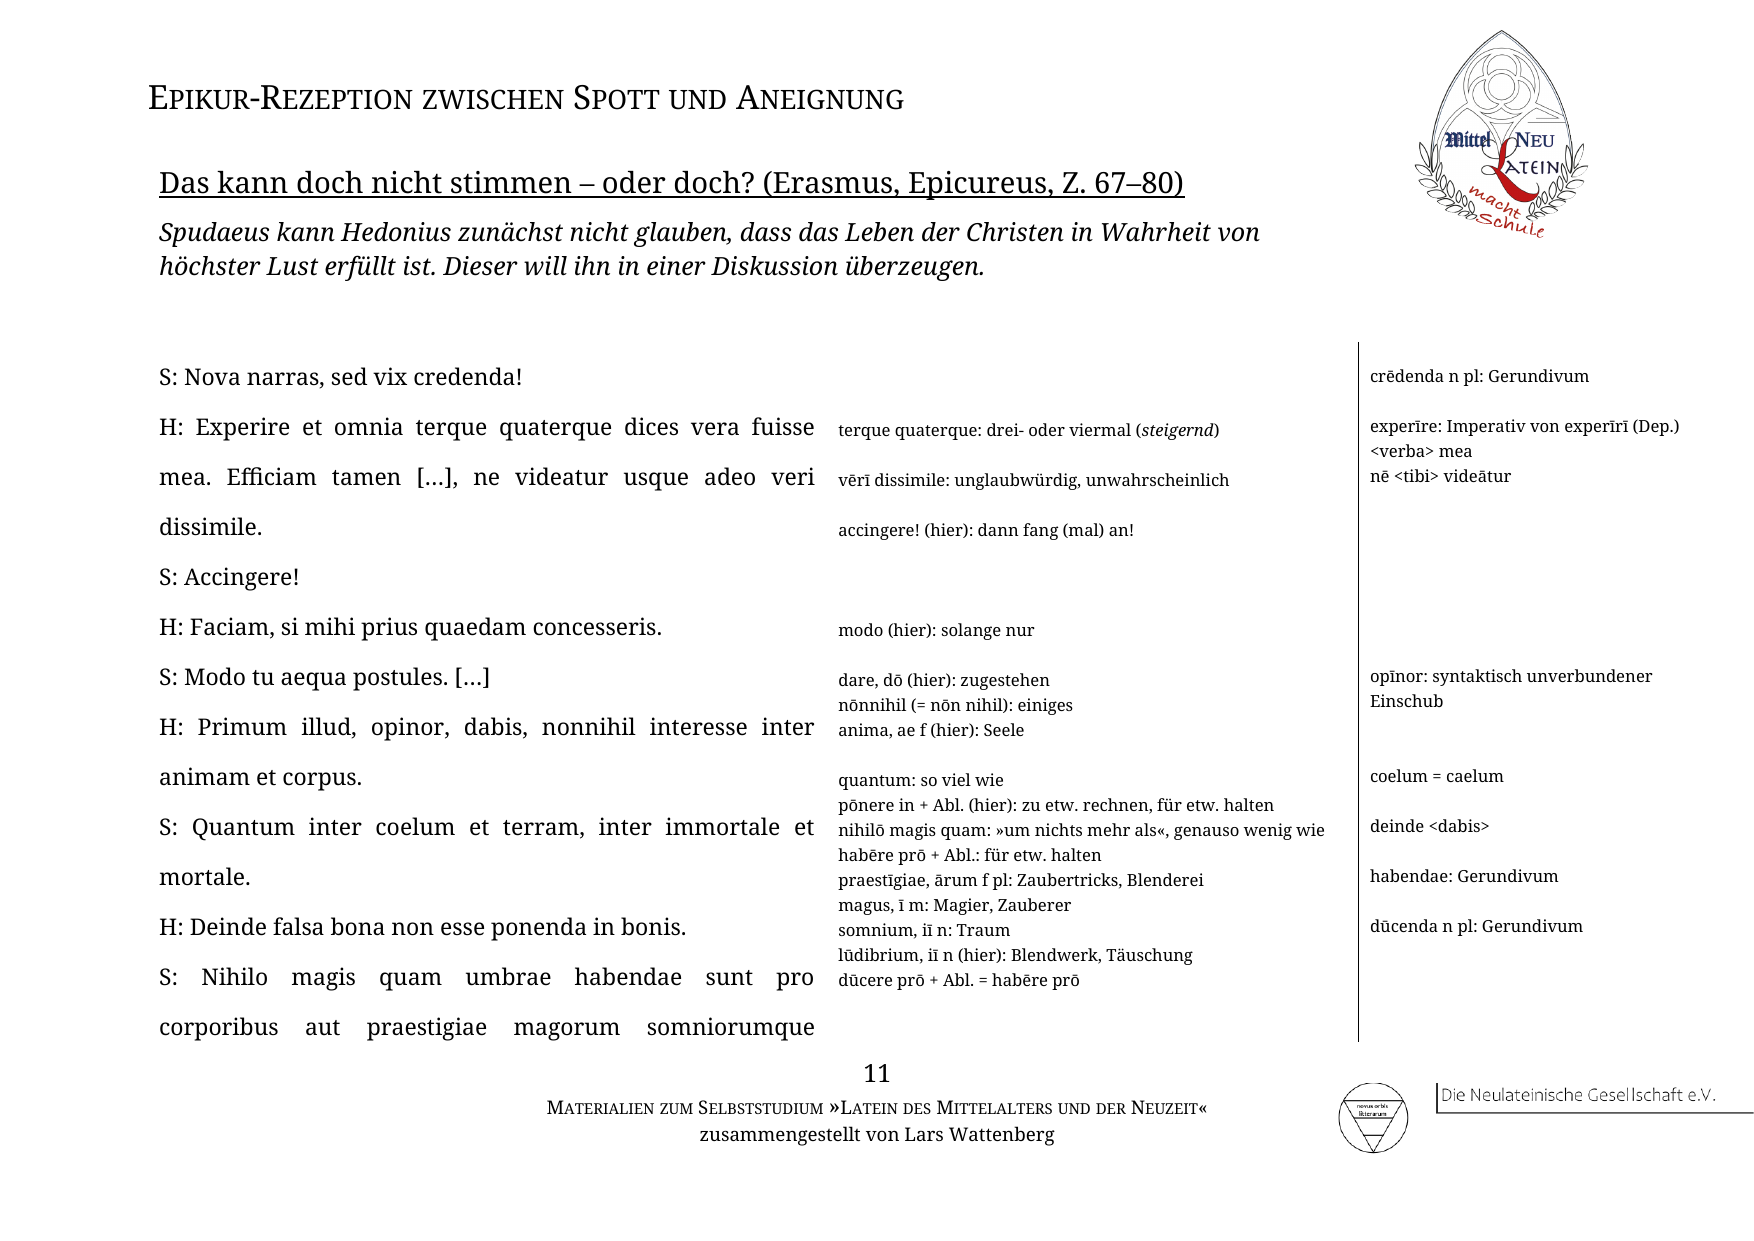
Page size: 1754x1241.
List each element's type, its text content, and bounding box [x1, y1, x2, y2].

table_cell Spudaeus kann Hedonius zunächst nicht glauben, dass das Leben der Christen in Wahrheit von höchster Lust erfüllt ist. Dieser will ihn in einer Diskussion überzeugen. [148, 215, 1358, 342]
table_cell terque quaterque: drei- oder viermal (steigernd) vērī dissimile: unglaubwürdig, unwahrscheinlich accingere! (hier): dann fang (mal) an! modo (hier): solange nur dare, dō (hier): zugestehen nōnnihil (= nōn nihil): einiges anima, ae f (hier): Seele quantum: so viel wie pōnere in + Abl. (hier): zu etw. rechnen, für etw. halten nihilō magis quam: »um nichts mehr als«, genauso wenig wie habēre prō + Abl.: für etw. halten praestīgiae, ārum f pl: Zaubertricks, Blenderei magus, ī m: Magier, Zauberer somnium, iī n: Traum lūdibrium, iī n (hier): Blendwerk, Täuschung dūcere prō + Abl. = habēre prō [827, 342, 1358, 1042]
table_header [1359, 163, 1698, 214]
table_cell S: Nova narras, sed vix credenda! H: Experire et omnia terque quaterque dices vera fuisse mea. Efficiam tamen […], ne videatur usque adeo veri dissimile. S: Accingere! H: Faciam, si mihi prius quaedam concesseris. S: Modo tu aequa postules. […] H: Primum illud, opinor, dabis, nonnihil interesse inter animam et corpus. S: Quantum inter coelum et terram, inter immortale et mortale. H: Deinde falsa bona non esse ponenda in bonis. S: Nihilo magis quam umbrae habendae sunt pro corporibus aut praestigiae magorum somniorumque [148, 342, 827, 1042]
table_cell crēdenda n pl: Gerundivum experīre: Imperativ von experīrī (Dep.) <verba> mea nē <tibi> videātur opīnor: syntaktisch unverbundener Einschub coelum = caelum deinde <dabis> habendae: Gerundivum dūcenda n pl: Gerundivum [1359, 342, 1698, 1042]
table_cell [1359, 215, 1698, 342]
table_header Das kann doch nicht stimmen – oder doch? (Erasmus, Epicureus, Z. 67–80) [148, 163, 1358, 214]
